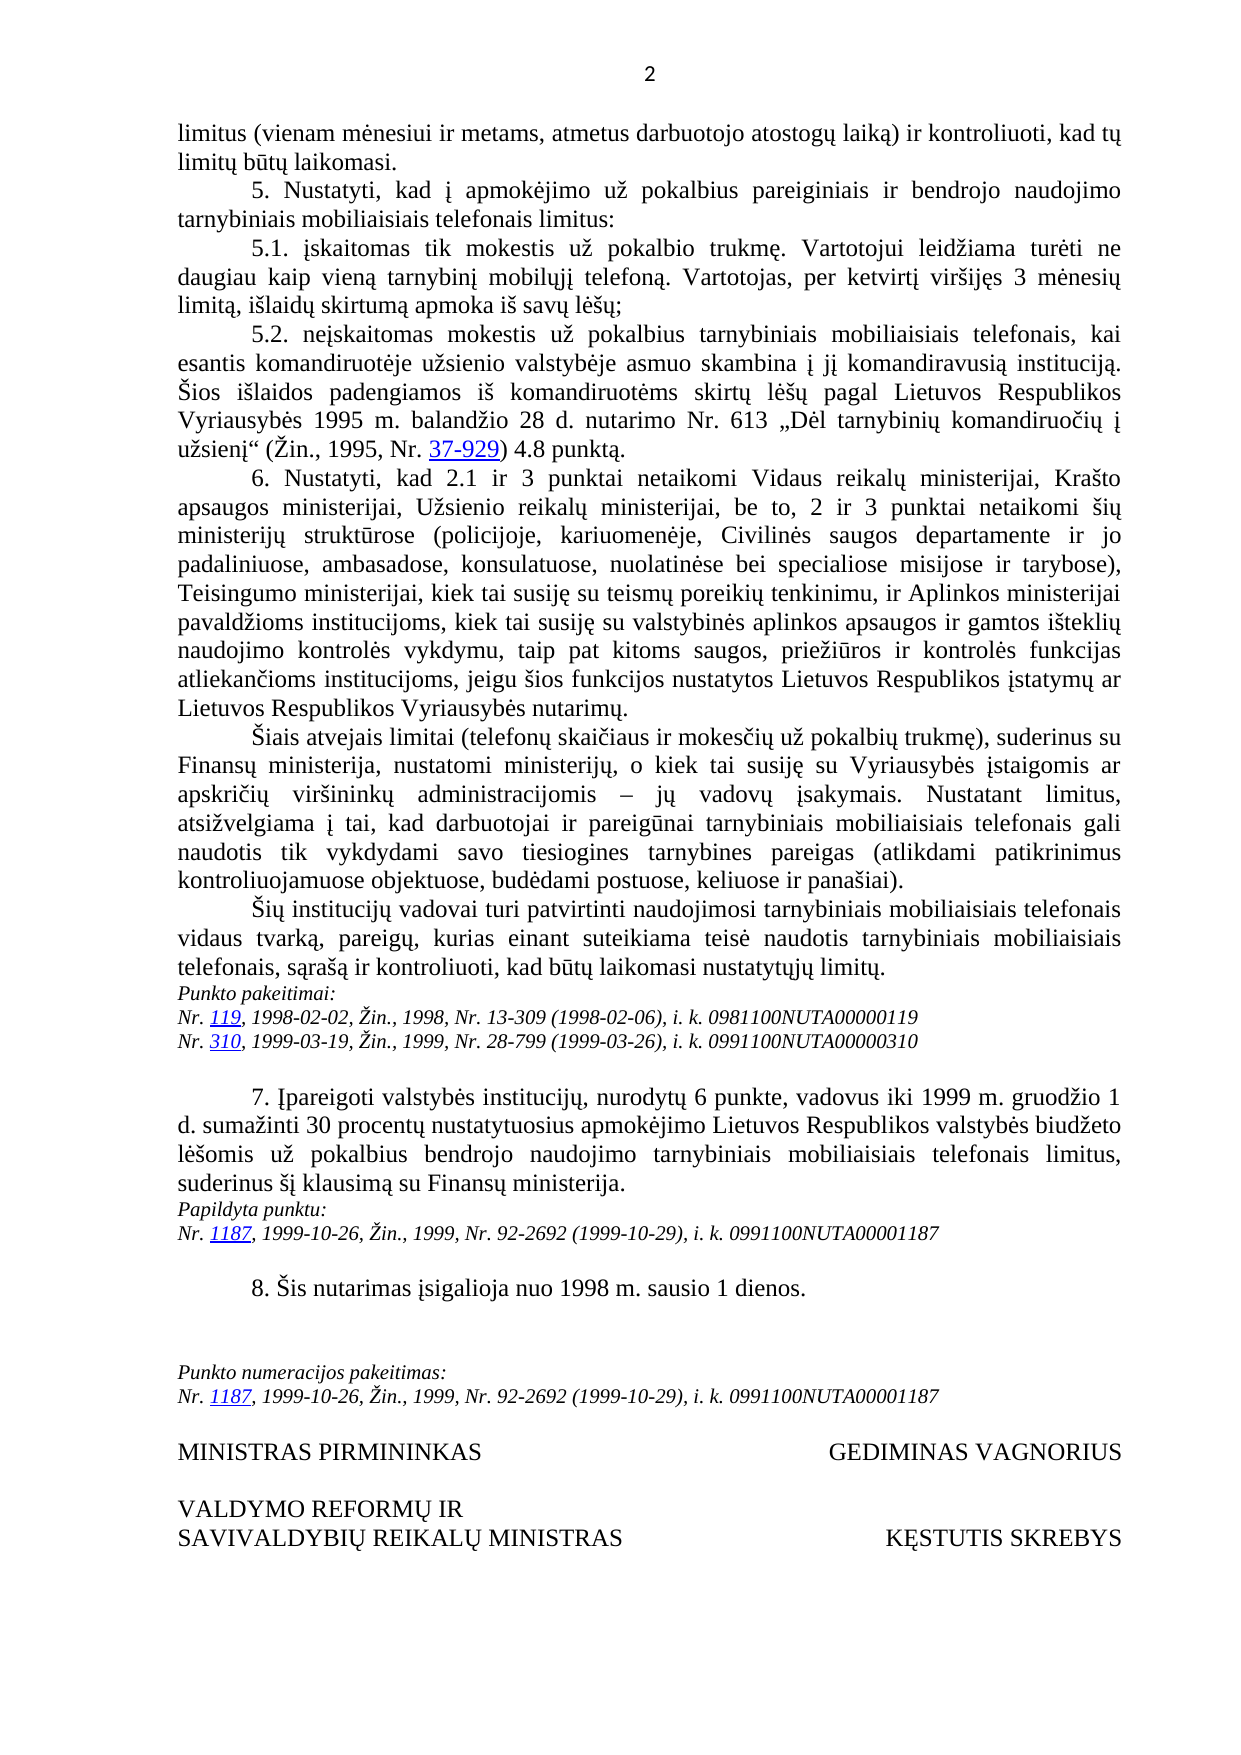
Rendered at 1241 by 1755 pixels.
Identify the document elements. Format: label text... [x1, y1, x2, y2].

text 7. Įpareigoti valstybės institucijų, nurodytų 6 punkte, vadovus iki 1999 m. gruodžio 1 d. sumažinti 30 procentų nustatytuosius apmokėjimo Lietuvos Respublikos valstybės biudžeto lėšomis už pokalbius bendrojo naudojimo tarnybiniais mobiliaisiais telefonais limitus, suderinus šį klausimą su Finansų ministerija. [177, 1082, 1122, 1197]
text Nr. 119, 1998-02-02, Žin., 1998, Nr. 13-309 (1998-02-06), i. k. 0981100NUTA00000119 [177, 1005, 1122, 1029]
text 5. Nustatyti, kad į apmokėjimo už pokalbius pareiginiais ir bendrojo naudojimo tarnybiniais mobiliaisiais telefonais limitus: [177, 176, 1122, 233]
text Papildyta punktu: [177, 1197, 1122, 1221]
text Nr. 1187, 1999-10-26, Žin., 1999, Nr. 92-2692 (1999-10-29), i. k. 0991100NUTA00001187 [177, 1221, 1122, 1245]
text Punkto numeracijos pakeitimas: [177, 1360, 1122, 1384]
text Nr. 1187, 1999-10-26, Žin., 1999, Nr. 92-2692 (1999-10-29), i. k. 0991100NUTA00001187 [177, 1384, 1122, 1408]
text savivaldybių reikalų ministras Kęstutis Skrebys [177, 1523, 1122, 1552]
text Valdymo reformų ir [177, 1494, 1122, 1523]
text 8. Šis nutarimas įsigalioja nuo 1998 m. sausio 1 dienos. [177, 1273, 1122, 1302]
text Nr. 310, 1999-03-19, Žin., 1999, Nr. 28-799 (1999-03-26), i. k. 0991100NUTA00000310 [177, 1029, 1122, 1053]
text 6. Nustatyti, kad 2.1 ir 3 punktai netaikomi Vidaus reikalų ministerijai, Krašto apsaugos ministerijai, Užsienio reikalų ministerijai, be to, 2 ir 3 punktai netaikomi šių ministerijų struktūrose (policijoje, kariuomenėje, Civilinės saugos departamente ir jo padaliniuose, ambasadose, konsulatuose, nuolatinėse bei specialiose misijose ir tarybose), Teisingumo ministerijai, kiek tai susiję su teismų poreikių tenkinimu, ir Aplinkos ministerijai pavaldžioms institucijoms, kiek tai susiję su valstybinės aplinkos apsaugos ir gamtos išteklių naudojimo kontrolės vykdymu, taip pat kitoms saugos, priežiūros ir kontrolės funkcijas atliekančioms institucijoms, jeigu šios funkcijos nustatytos Lietuvos Respublikos įstatymų ar Lietuvos Respublikos Vyriausybės nutarimų. [177, 463, 1122, 722]
text Ministras Pirmininkas Gediminas Vagnorius [177, 1437, 1122, 1465]
text 5.1. įskaitomas tik mokestis už pokalbio trukmę. Vartotojui leidžiama turėti ne daugiau kaip vieną tarnybinį mobilųjį telefoną. Vartotojas, per ketvirtį viršijęs 3 mėnesių limitą, išlaidų skirtumą apmoka iš savų lėšų; [177, 233, 1122, 319]
text Punkto pakeitimai: [177, 981, 1122, 1005]
text Šių institucijų vadovai turi patvirtinti naudojimosi tarnybiniais mobiliaisiais telefonais vidaus tvarką, pareigų, kurias einant suteikiama teisė naudotis tarnybiniais mobiliaisiais telefonais, sąrašą ir kontroliuoti, kad būtų laikomasi nustatytųjų limitų. [177, 894, 1122, 981]
text 5.2. neįskaitomas mokestis už pokalbius tarnybiniais mobiliaisiais telefonais, kai esantis komandiruotėje užsienio valstybėje asmuo skambina į jį komandiravusią instituciją. Šios išlaidos padengiamos iš komandiruotėms skirtų lėšų pagal Lietuvos Respublikos Vyriausybės 1995 m. balandžio 28 d. nutarimo Nr. 613 „Dėl tarnybinių komandiruočių į užsienį“ (Žin., 1995, Nr. 37-929) 4.8 punktą. [177, 319, 1122, 463]
text limitus (vienam mėnesiui ir metams, atmetus darbuotojo atostogų laiką) ir kontroliuoti, kad tų limitų būtų laikomasi. [177, 118, 1122, 176]
text Šiais atvejais limitai (telefonų skaičiaus ir mokesčių už pokalbių trukmę), suderinus su Finansų ministerija, nustatomi ministerijų, o kiek tai susiję su Vyriausybės įstaigomis ar apskričių viršininkų administracijomis – jų vadovų įsakymais. Nustatant limitus, atsižvelgiama į tai, kad darbuotojai ir pareigūnai tarnybiniais mobiliaisiais telefonais gali naudotis tik vykdydami savo tiesiogines tarnybines pareigas (atlikdami patikrinimus kontroliuojamuose objektuose, budėdami postuose, keliuose ir panašiai). [177, 722, 1122, 894]
